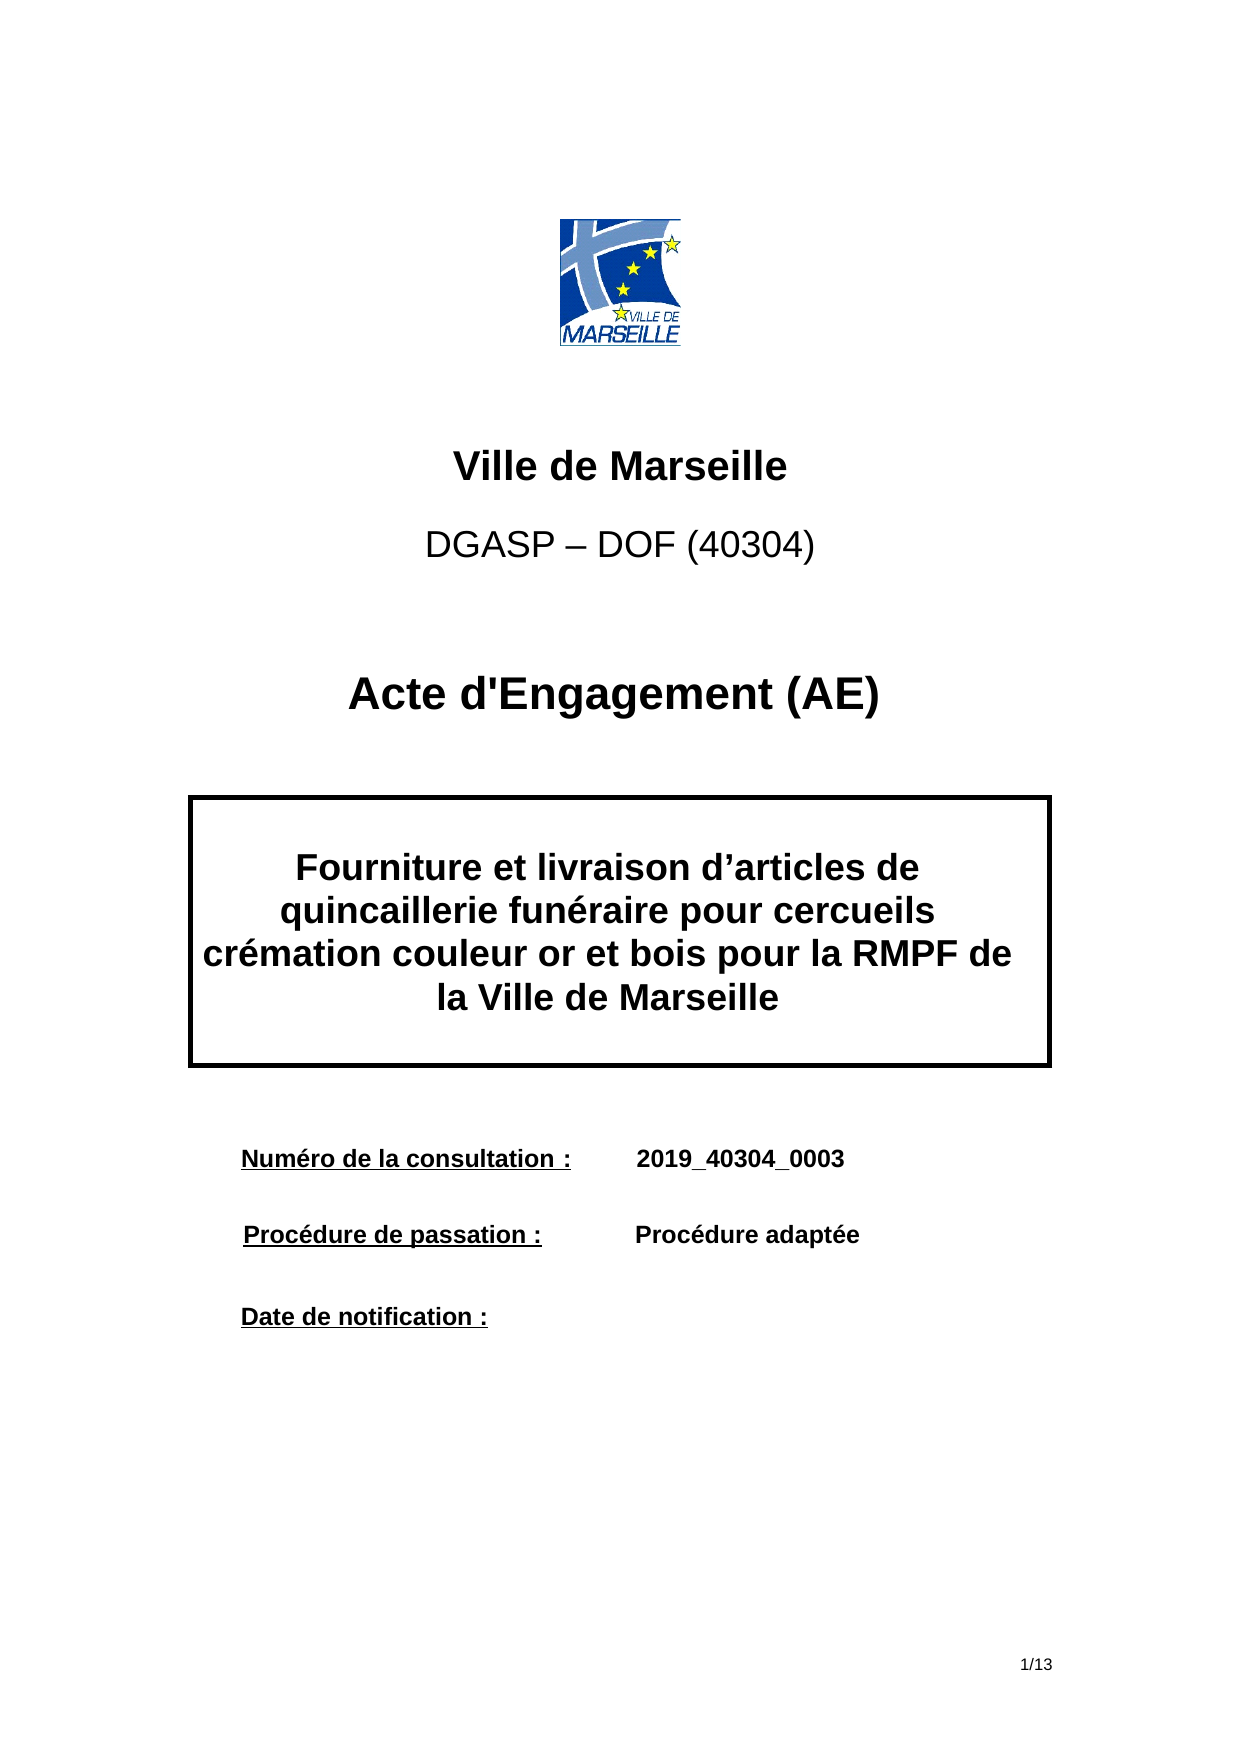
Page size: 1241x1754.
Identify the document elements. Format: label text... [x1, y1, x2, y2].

text Procédure de passation : Procédure adaptée [243, 1221, 1052, 1249]
text Acte d'Engagement (AE) [188, 667, 1052, 719]
text Ville de Marseille [188, 441, 1052, 489]
text Fourniture et livraison d’articles de quincaillerie funéraire pour cercueils crémation couleur or et bois pour la RMPF de la Ville de Marseille [193, 838, 1047, 1018]
text DGASP – DOF (40304) [188, 523, 1052, 566]
text Numéro de la consultation : 2019_40304_0003 [241, 1144, 1052, 1173]
text Date de notification : [241, 1302, 1052, 1331]
